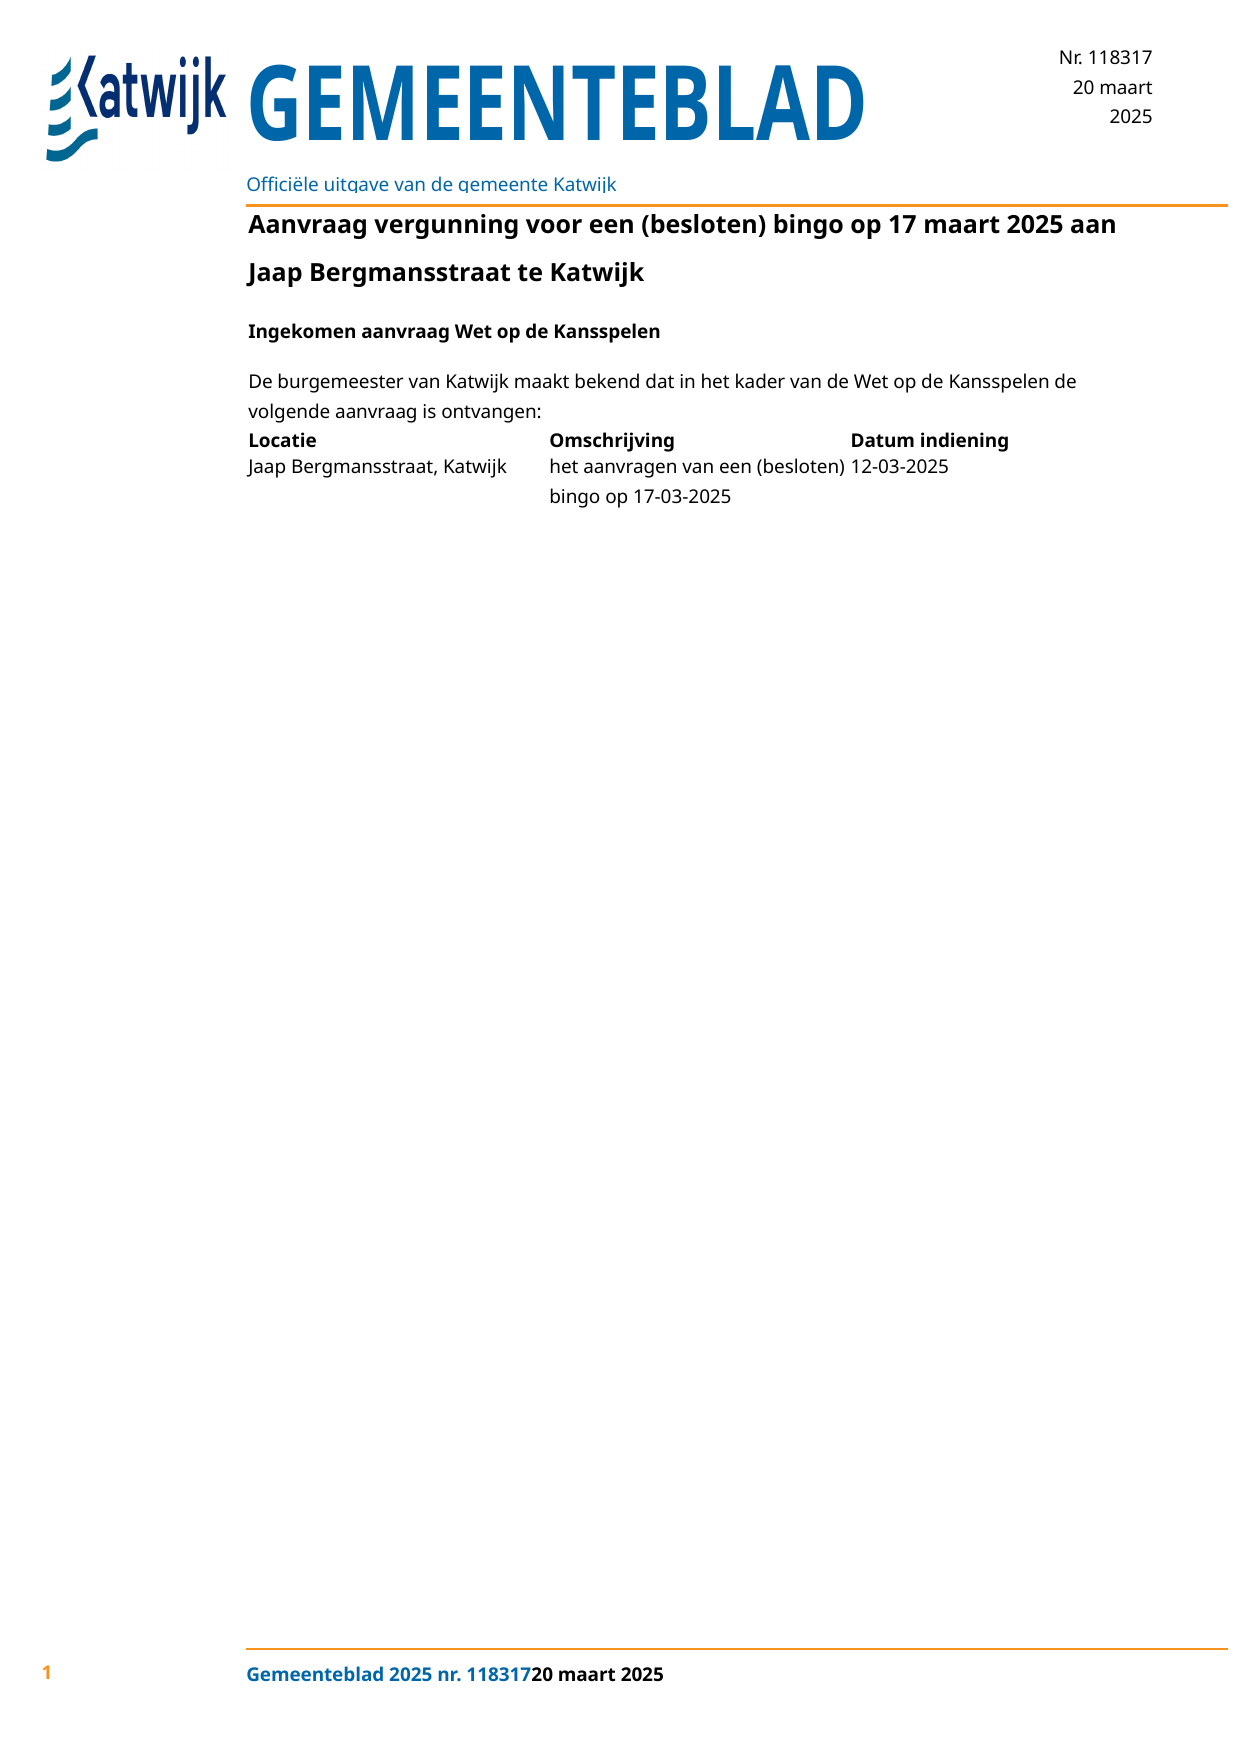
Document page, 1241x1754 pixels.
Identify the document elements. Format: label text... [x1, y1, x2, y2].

table_header Locatie [248, 428, 549, 453]
table_header Omschrijving [549, 428, 850, 453]
table_cell 12-03-2025 [850, 453, 1152, 509]
text Ingekomen aanvraag Wet op de Kansspelen [248, 318, 1152, 344]
table_cell het aanvragen van een (besloten) bingo op 17-03-2025 [549, 453, 850, 509]
text De burgemeester van Katwijk maakt bekend dat in het kader van de Wet op de Kansspelen de volgende aanvraag is ontvangen: [248, 368, 1152, 424]
table_header Datum indiening [850, 428, 1152, 453]
text Aanvraag vergunning voor een (besloten) bingo op 17 maart 2025 aan Jaap Bergmansstraat te Katwijk [248, 207, 1152, 288]
picture [41, 47, 231, 172]
table_cell Jaap Bergmansstraat, Katwijk [248, 453, 549, 509]
